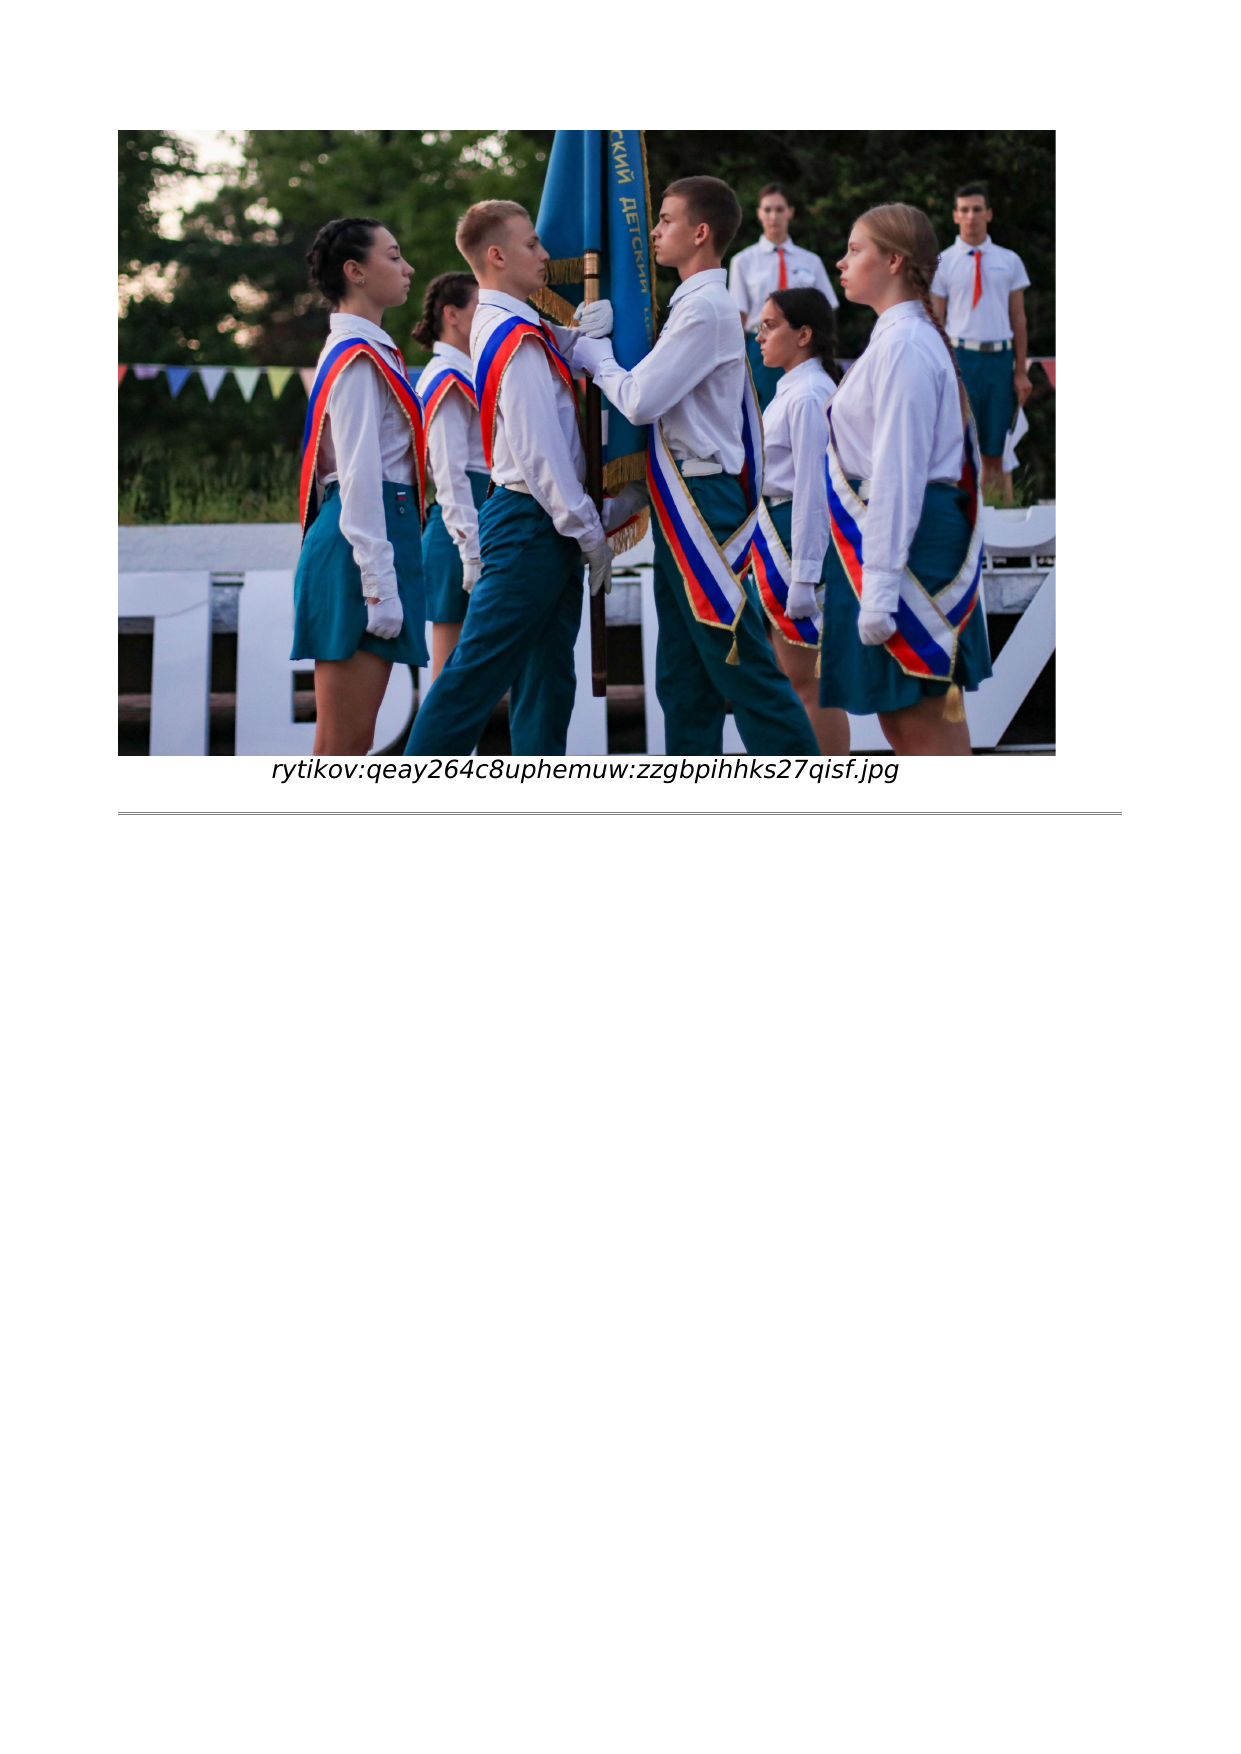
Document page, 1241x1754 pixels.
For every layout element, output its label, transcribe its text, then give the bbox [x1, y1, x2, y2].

text rytikov:qeay264c8uphemuw:zzgbpihhks27qisf.jpg [118, 756, 1056, 785]
picture [118, 130, 1056, 756]
